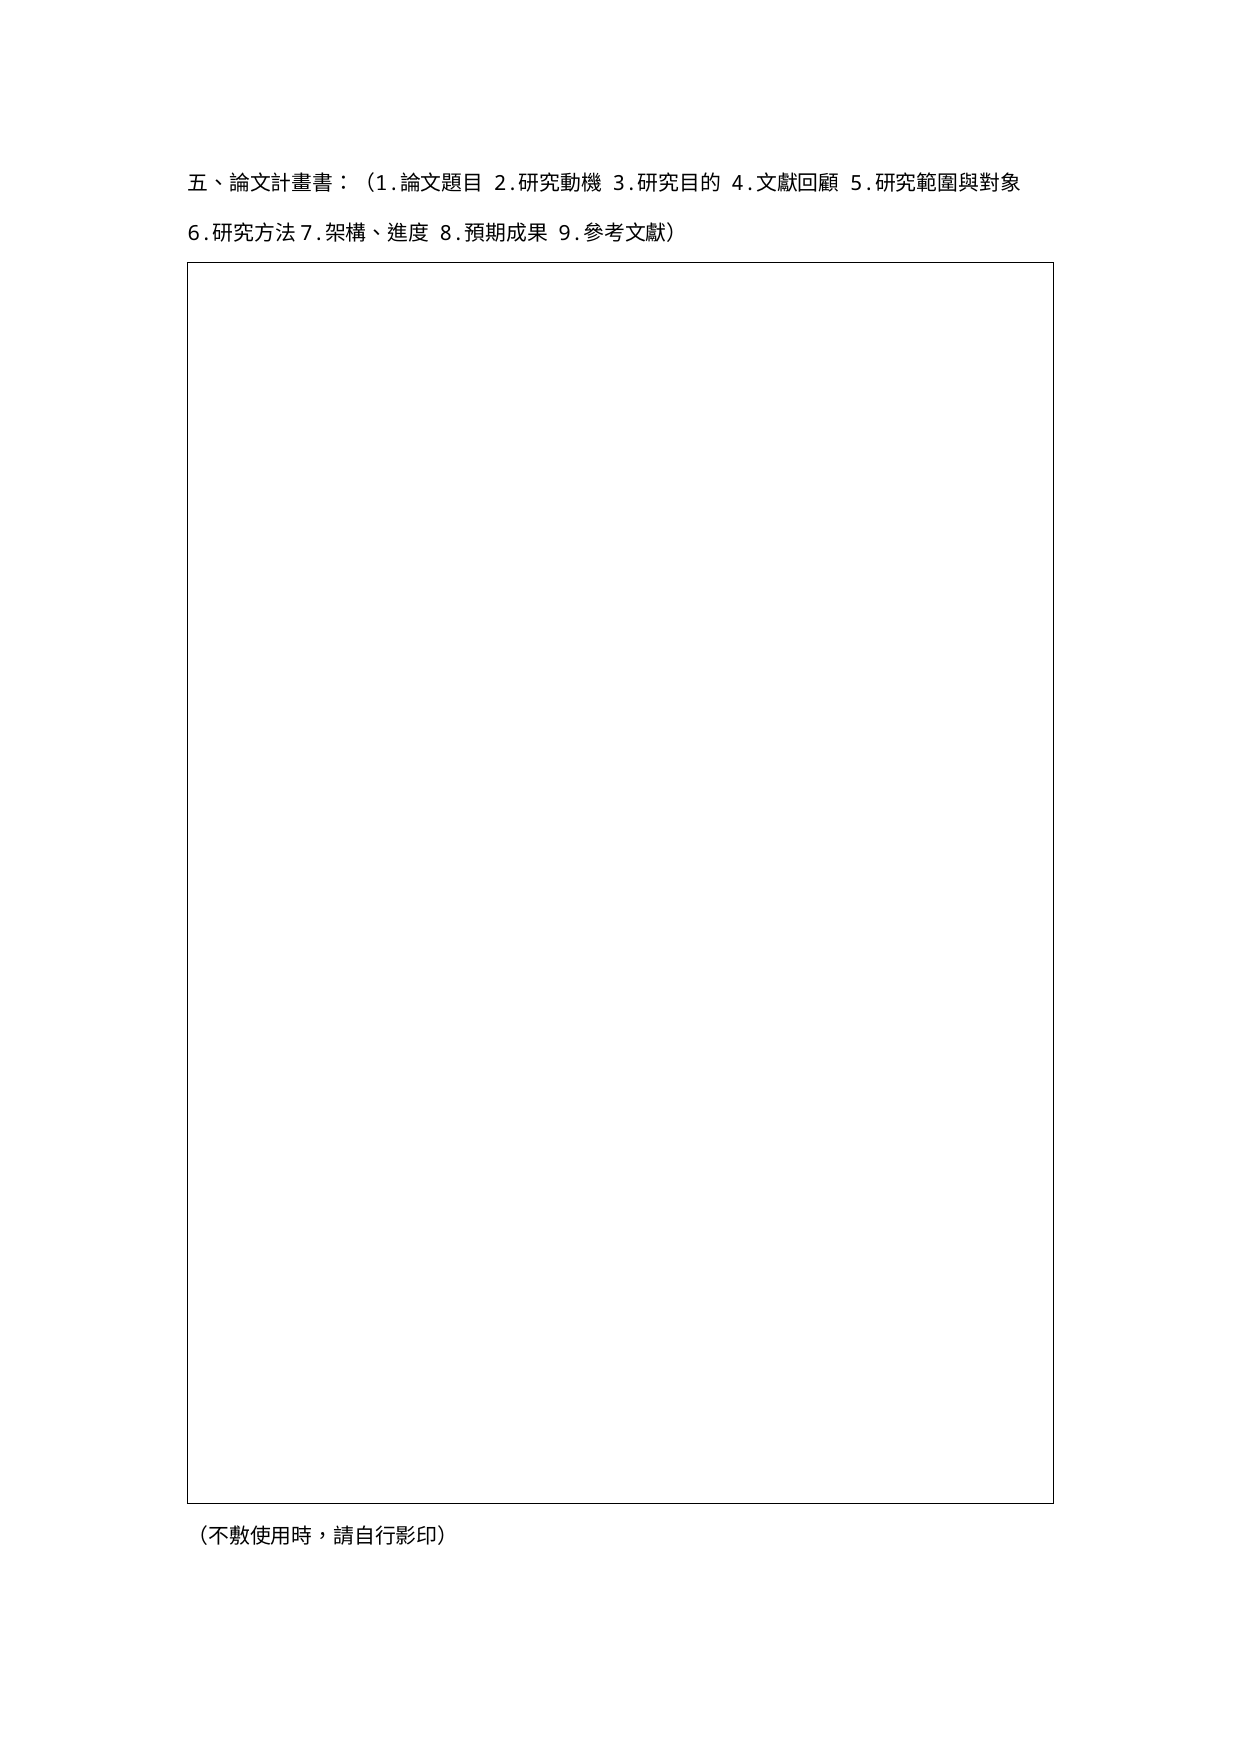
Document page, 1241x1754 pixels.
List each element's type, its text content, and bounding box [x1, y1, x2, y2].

text 五、論文計畫書：（1.論文題目 2.研究動機 3.研究目的 4.文獻回顧 5.研究範圍與對象 6.研究方法7.架構、進度 8.預期成果 9.參考文獻） [187, 150, 1053, 250]
table_header [188, 263, 1053, 1502]
text （不敷使用時，請自行影印） [187, 1504, 1053, 1554]
